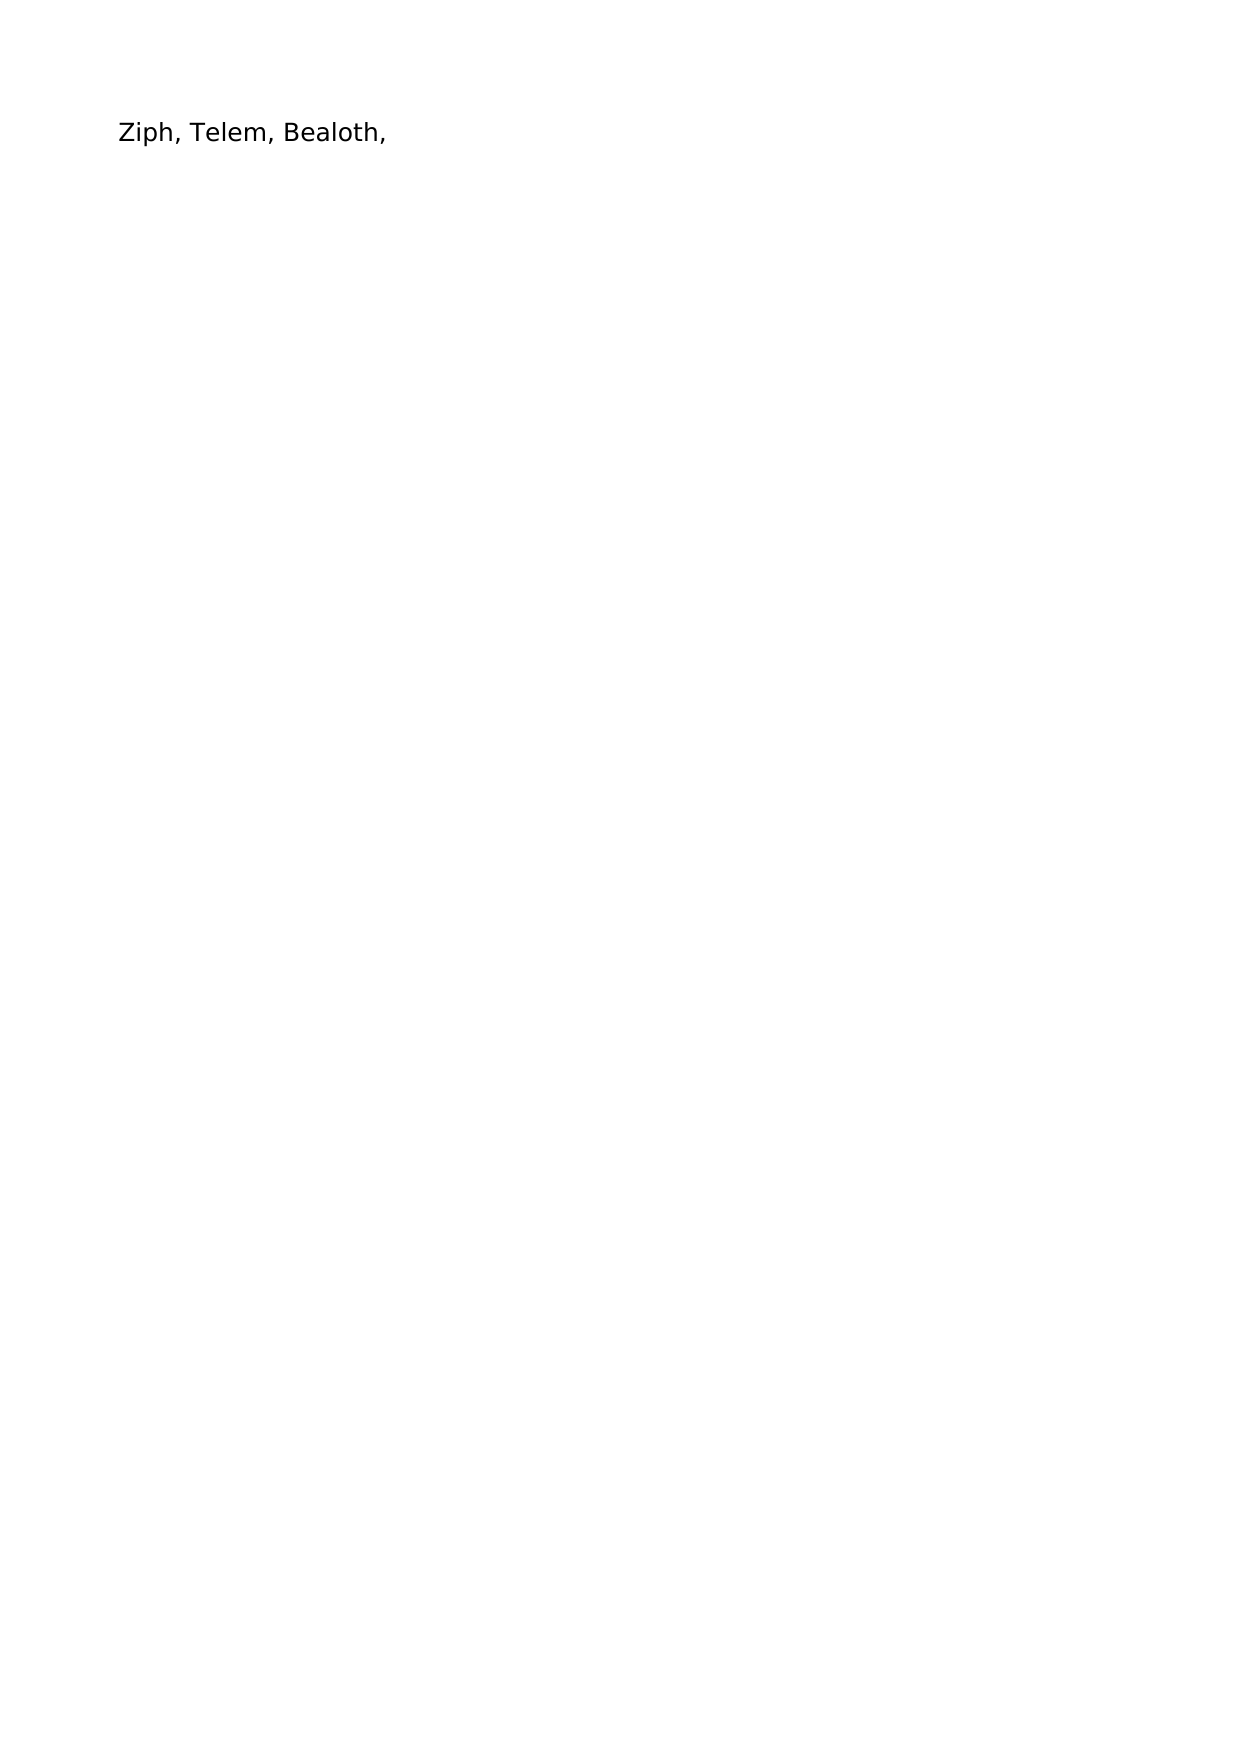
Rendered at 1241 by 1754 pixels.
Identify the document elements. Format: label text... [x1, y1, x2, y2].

text Ziph, Telem, Bealoth, [118, 118, 1122, 147]
